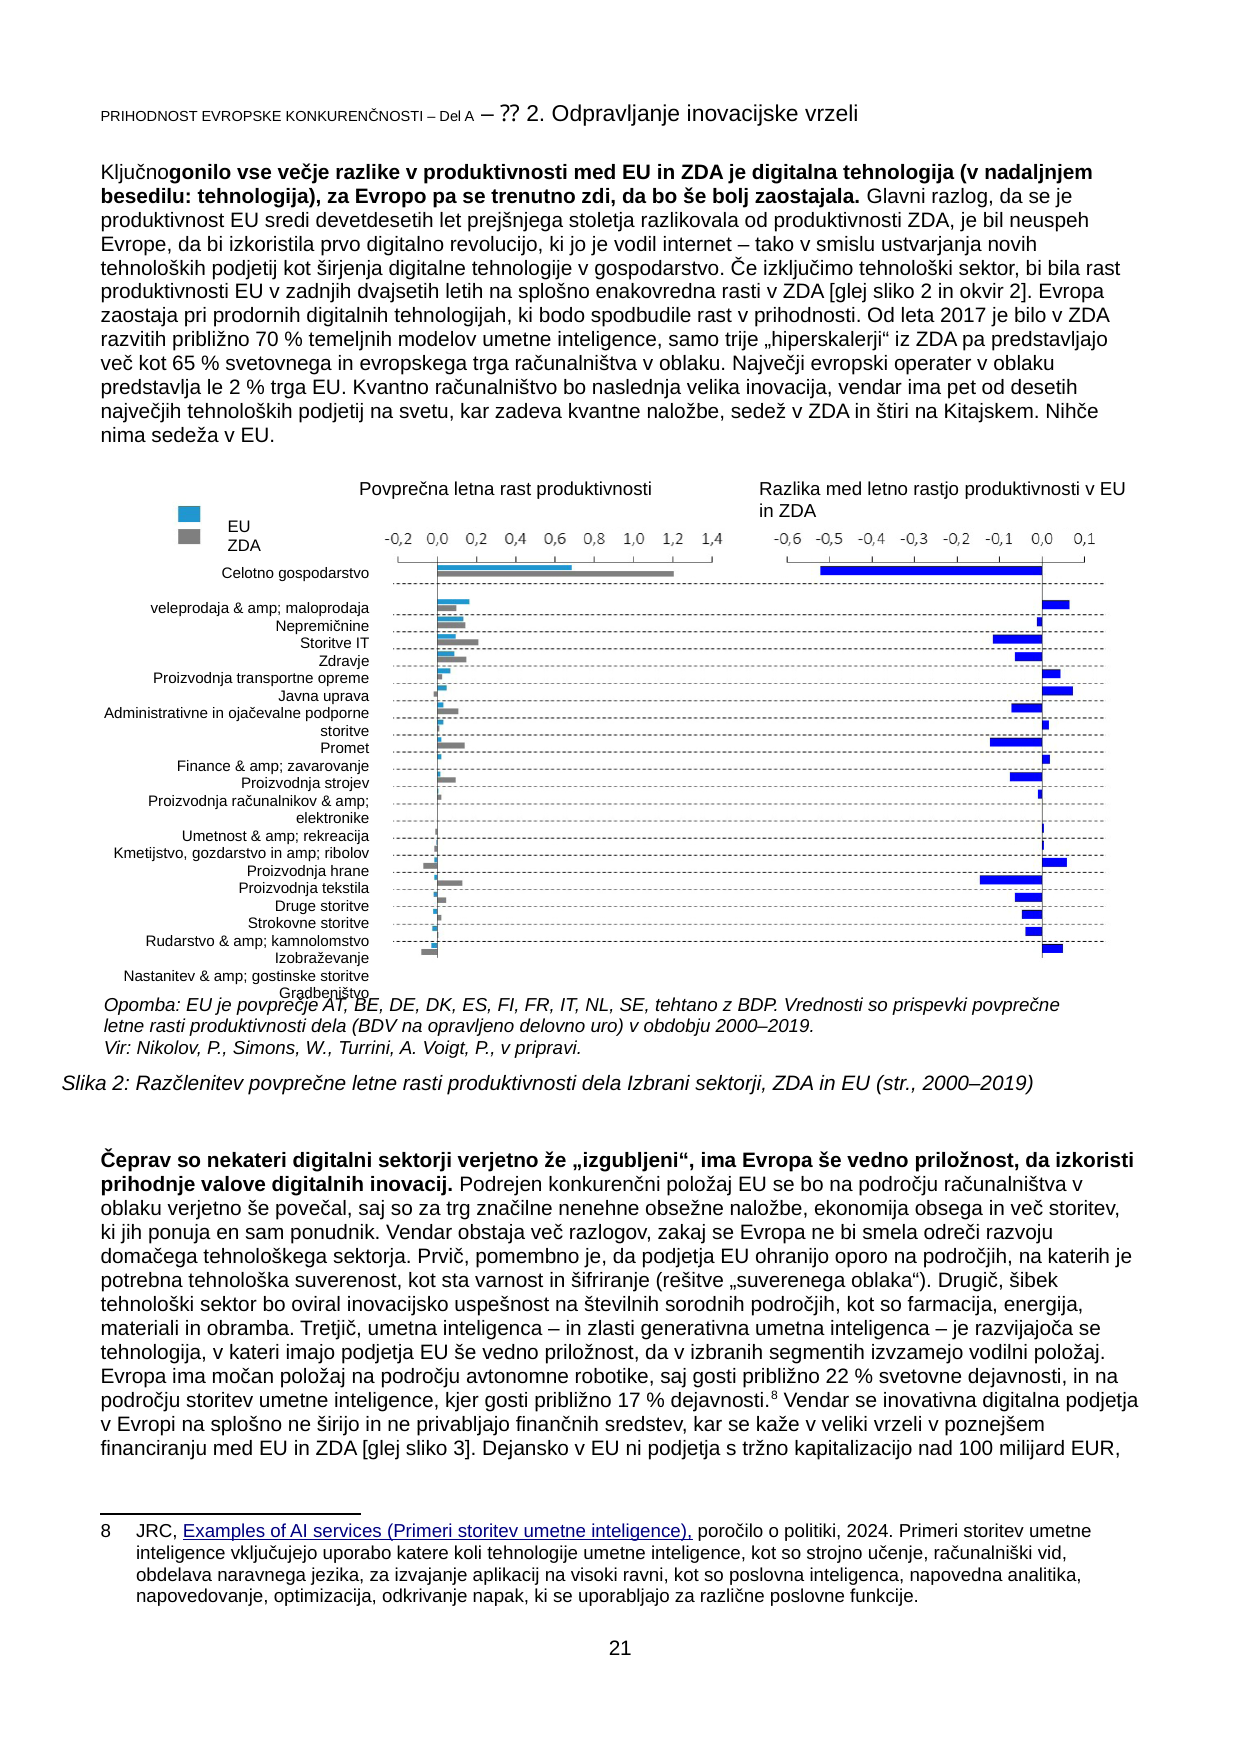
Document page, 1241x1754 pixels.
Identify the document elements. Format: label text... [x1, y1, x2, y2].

text Slika 2: Razčlenitev povprečne letne rasti produktivnosti dela Izbrani sektorji, ZDA in EU (str., 2000–2019) [61, 483, 1169, 1095]
text JRC, Examples of AI services (Primeri storitev umetne inteligence), poročilo o politiki, 2024. Primeri storitev umetne inteligence vključujejo uporabo katere koli tehnologije umetne inteligence, kot so strojno učenje, računalniški vid, obdelava naravnega jezika, za izvajanje aplikacij na visoki ravni, kot so poslovna inteligenca, napovedna analitika, napovedovanje, optimizacija, odkrivanje napak, ki se uporabljajo za različne poslovne funkcije. [100, 1520, 1140, 1606]
text Čeprav so nekateri digitalni sektorji verjetno že „izgubljeni“, ima Evropa še vedno priložnost, da izkoristi prihodnje valove digitalnih inovacij. Podrejen konkurenčni položaj EU se bo na področju računalništva v oblaku verjetno še povečal, saj so za trg značilne nenehne obsežne naložbe, ekonomija obsega in več storitev, ki jih ponuja en sam ponudnik. Vendar obstaja več razlogov, zakaj se Evropa ne bi smela odreči razvoju domačega tehnološkega sektorja. Prvič, pomembno je, da podjetja EU ohranijo oporo na področjih, na katerih je potrebna tehnološka suverenost, kot sta varnost in šifriranje (rešitve „suverenega oblaka“). Drugič, šibek tehnološki sektor bo oviral inovacijsko uspešnost na številnih sorodnih področjih, kot so farmacija, energija, materiali in obramba. Tretjič, umetna inteligenca – in zlasti generativna umetna inteligenca – je razvijajoča se tehnologija, v kateri imajo podjetja EU še vedno priložnost, da v izbranih segmentih izvzamejo vodilni položaj. Evropa ima močan položaj na področju avtonomne robotike, saj gosti približno 22 % svetovne dejavnosti, in na področju storitev umetne inteligence, kjer gosti približno 17 % dejavnosti. Vendar se inovativna digitalna podjetja v Evropi na splošno ne širijo in ne privabljajo finančnih sredstev, kar se kaže v veliki vrzeli v poznejšem financiranju med EU in ZDA [glej sliko 3]. Dejansko v EU ni podjetja s tržno kapitalizacijo nad 100 milijard EUR, [100, 1148, 1140, 1459]
picture [171, 497, 202, 546]
picture [380, 527, 1123, 965]
text Ključnogonilo vse večje razlike v produktivnosti med EU in ZDA je digitalna tehnologija (v nadaljnjem besedilu: tehnologija), za Evropo pa se trenutno zdi, da bo še bolj zaostajala. Glavni razlog, da se je produktivnost EU sredi devetdesetih let prejšnjega stoletja razlikovala od produktivnosti ZDA, je bil neuspeh Evrope, da bi izkoristila prvo digitalno revolucijo, ki jo je vodil internet – tako v smislu ustvarjanja novih tehnoloških podjetij kot širjenja digitalne tehnologije v gospodarstvo. Če izključimo tehnološki sektor, bi bila rast produktivnosti EU v zadnjih dvajsetih letih na splošno enakovredna rasti v ZDA [glej sliko 2 in okvir 2]. Evropa zaostaja pri prodornih digitalnih tehnologijah, ki bodo spodbudile rast v prihodnosti. Od leta 2017 je bilo v ZDA razvitih približno 70 % temeljnih modelov umetne inteligence, samo trije „hiperskalerji“ iz ZDA pa predstavljajo več kot 65 % svetovnega in evropskega trga računalništva v oblaku. Največji evropski operater v oblaku predstavlja le 2 % trga EU. Kvantno računalništvo bo naslednja velika inovacija, vendar ima pet od desetih največjih tehnoloških podjetij na svetu, kar zadeva kvantne naložbe, sedež v ZDA in štiri na Kitajskem. Nihče nima sedeža v EU. [100, 159, 1140, 447]
